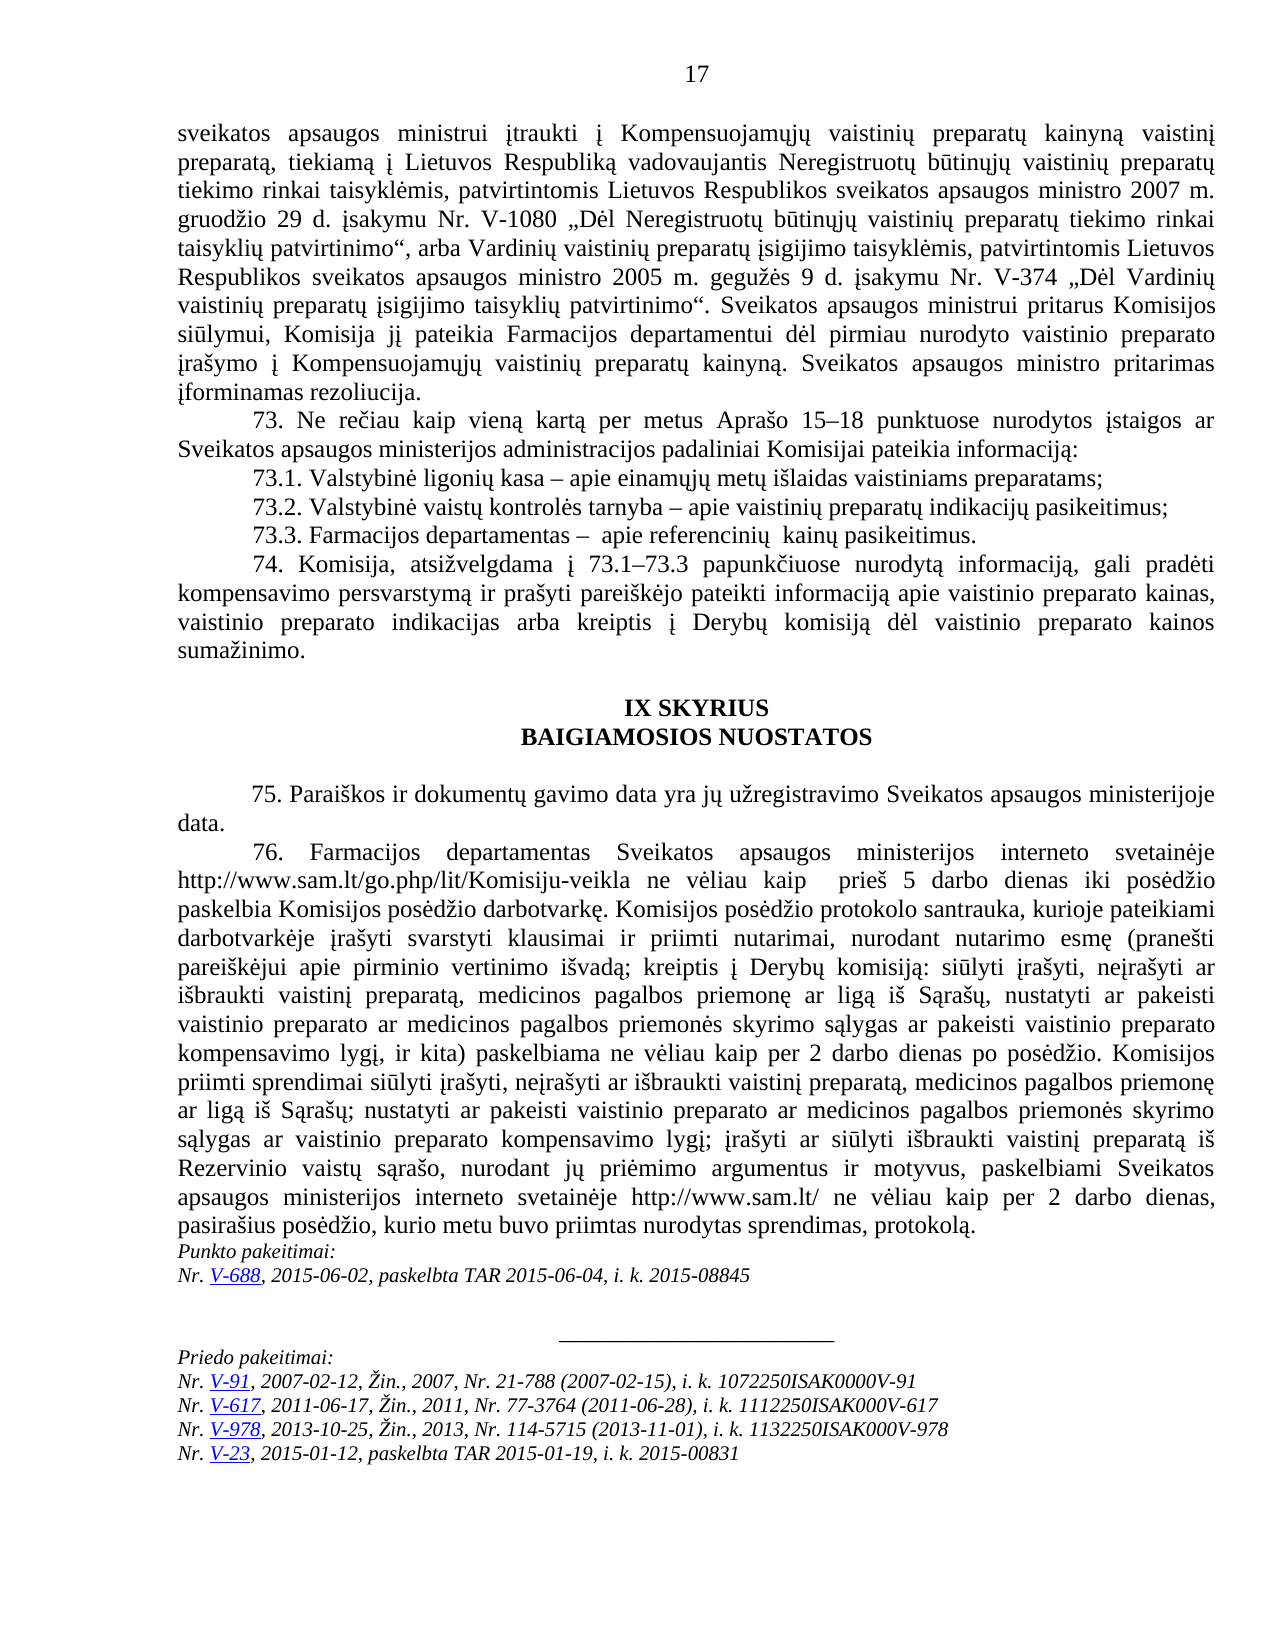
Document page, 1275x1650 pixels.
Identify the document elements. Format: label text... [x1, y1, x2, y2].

text 73.3. Farmacijos departamentas – apie referencinių kainų pasikeitimus. [177, 521, 1216, 549]
text 73. Ne rečiau kaip vieną kartą per metus Aprašo 15–18 punktuose nurodytos įstaigos ar Sveikatos apsaugos ministerijos administracijos padaliniai Komisijai pateikia informaciją: [177, 406, 1216, 463]
text Nr. V-978, 2013-10-25, Žin., 2013, Nr. 114-5715 (2013-11-01), i. k. 1132250ISAK000V-978 [177, 1417, 1216, 1441]
text 75. Paraiškos ir dokumentų gavimo data yra jų užregistravimo Sveikatos apsaugos ministerijoje data. [177, 779, 1216, 837]
text Nr. V-91, 2007-02-12, Žin., 2007, Nr. 21-788 (2007-02-15), i. k. 1072250ISAK0000V-91 [177, 1369, 1216, 1393]
text 73.2. Valstybinė vaistų kontrolės tarnyba – apie vaistinių preparatų indikacijų pasikeitimus; [177, 492, 1216, 521]
text 76. Farmacijos departamentas Sveikatos apsaugos ministerijos interneto svetainėje http://www.sam.lt/go.php/lit/Komisiju-veikla ne vėliau kaip prieš 5 darbo dienas iki posėdžio paskelbia Komisijos posėdžio darbotvarkę. Komisijos posėdžio protokolo santrauka, kurioje pateikiami darbotvarkėje įrašyti svarstyti klausimai ir priimti nutarimai, nurodant nutarimo esmę (pranešti pareiškėjui apie pirminio vertinimo išvadą; kreiptis į Derybų komisiją: siūlyti įrašyti, neįrašyti ar išbraukti vaistinį preparatą, medicinos pagalbos priemonę ar ligą iš Sąrašų, nustatyti ar pakeisti vaistinio preparato ar medicinos pagalbos priemonės skyrimo sąlygas ar pakeisti vaistinio preparato kompensavimo lygį, ir kita) paskelbiama ne vėliau kaip per 2 darbo dienas po posėdžio. Komisijos priimti sprendimai siūlyti įrašyti, neįrašyti ar išbraukti vaistinį preparatą, medicinos pagalbos priemonę ar ligą iš Sąrašų; nustatyti ar pakeisti vaistinio preparato ar medicinos pagalbos priemonės skyrimo sąlygas ar vaistinio preparato kompensavimo lygį; įrašyti ar siūlyti išbraukti vaistinį preparatą iš Rezervinio vaistų sąrašo, nurodant jų priėmimo argumentus ir motyvus, paskelbiami Sveikatos apsaugos ministerijos interneto svetainėje http://www.sam.lt/ ne vėliau kaip per 2 darbo dienas, pasirašius posėdžio, kurio metu buvo priimtas nurodytas sprendimas, protokolą. [177, 837, 1216, 1239]
text Priedo pakeitimai: [177, 1345, 1216, 1369]
text 73.1. Valstybinė ligonių kasa – apie einamųjų metų išlaidas vaistiniams preparatams; [177, 463, 1216, 492]
text BAIGIAMOSIOS NUOSTATOS [177, 722, 1216, 751]
text Punkto pakeitimai: [177, 1239, 1216, 1263]
text 74. Komisija, atsižvelgdama į 73.1–73.3 papunkčiuose nurodytą informaciją, gali pradėti kompensavimo persvarstymą ir prašyti pareiškėjo pateikti informaciją apie vaistinio preparato kainas, vaistinio preparato indikacijas arba kreiptis į Derybų komisiją dėl vaistinio preparato kainos sumažinimo. [177, 549, 1216, 664]
text Nr. V-617, 2011-06-17, Žin., 2011, Nr. 77-3764 (2011-06-28), i. k. 1112250ISAK000V-617 [177, 1393, 1216, 1417]
text ______________________ [177, 1316, 1216, 1345]
text Nr. V-688, 2015-06-02, paskelbta TAR 2015-06-04, i. k. 2015-08845 [177, 1263, 1216, 1287]
text sveikatos apsaugos ministrui įtraukti į Kompensuojamųjų vaistinių preparatų kainyną vaistinį preparatą, tiekiamą į Lietuvos Respubliką vadovaujantis Neregistruotų būtinųjų vaistinių preparatų tiekimo rinkai taisyklėmis, patvirtintomis Lietuvos Respublikos sveikatos apsaugos ministro 2007 m. gruodžio 29 d. įsakymu Nr. V-1080 „Dėl Neregistruotų būtinųjų vaistinių preparatų tiekimo rinkai taisyklių patvirtinimo“, arba Vardinių vaistinių preparatų įsigijimo taisyklėmis, patvirtintomis Lietuvos Respublikos sveikatos apsaugos ministro 2005 m. gegužės 9 d. įsakymu Nr. V-374 „Dėl Vardinių vaistinių preparatų įsigijimo taisyklių patvirtinimo“. Sveikatos apsaugos ministrui pritarus Komisijos siūlymui, Komisija jį pateikia Farmacijos departamentui dėl pirmiau nurodyto vaistinio preparato įrašymo į Kompensuojamųjų vaistinių preparatų kainyną. Sveikatos apsaugos ministro pritarimas įforminamas rezoliucija. [177, 118, 1216, 406]
text IX SKYRIUS [177, 693, 1216, 722]
text Nr. V-23, 2015-01-12, paskelbta TAR 2015-01-19, i. k. 2015-00831 [177, 1441, 1216, 1465]
